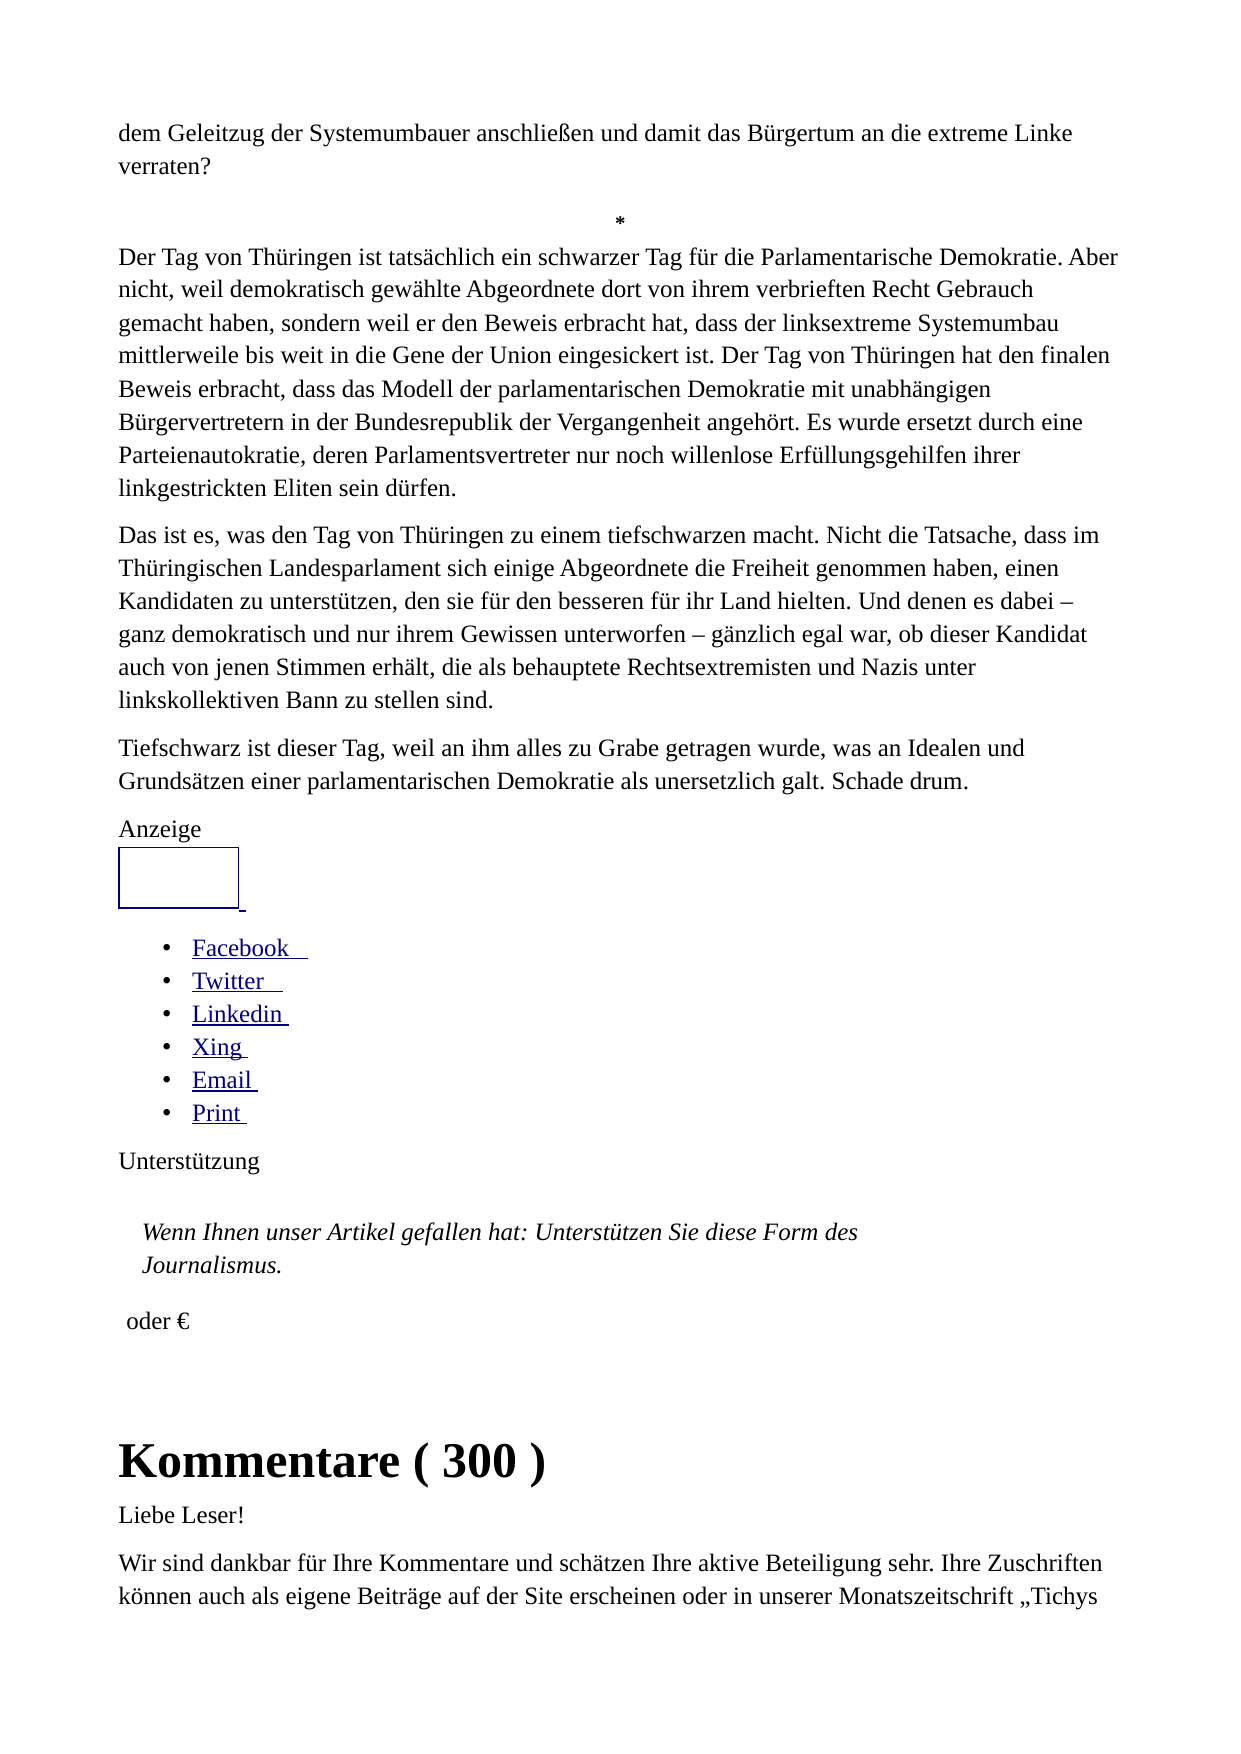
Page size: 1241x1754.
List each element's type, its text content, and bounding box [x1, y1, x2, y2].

subtitle * [118, 211, 1122, 235]
text Tiefschwarz ist dieser Tag, weil an ihm alles zu Grabe getragen wurde, was an Idealen und Grundsätzen einer parlamentarischen Demokratie als unersetzlich galt. Schade drum. [118, 733, 1122, 795]
list Xing [162, 1032, 1122, 1061]
text Liebe Leser! [118, 1500, 1122, 1529]
list Email [162, 1065, 1122, 1094]
text dem Geleitzug der Systemumbauer anschließen und damit das Bürgertum an die extreme Linke verraten? [118, 118, 1122, 180]
text Anzeige [118, 814, 1122, 842]
list Twitter [162, 966, 1122, 995]
text oder € [126, 1306, 1114, 1335]
text Der Tag von Thüringen ist tatsächlich ein schwarzer Tag für die Parlamentarische Demokratie. Aber nicht, weil demokratisch gewählte Abgeordnete dort von ihrem verbrieften Recht Gebrauch gemacht haben, sondern weil er den Beweis erbracht hat, dass der linksextreme Systemumbau mittlerweile bis weit in die Gene der Union eingesickert ist. Der Tag von Thüringen hat den finalen Beweis erbracht, dass das Modell der parlamentarischen Demokratie mit unabhängigen Bürgervertretern in der Bundesrepublik der Vergangenheit angehört. Es wurde ersetzt durch eine Parteienautokratie, deren Parlamentsvertreter nur noch willenlose Erfüllungsgehilfen ihrer linkgestrickten Eliten sein dürfen. [118, 242, 1122, 501]
text Unterstützung [118, 1146, 1122, 1174]
text Wenn Ihnen unser Artikel gefallen hat: Unterstützen Sie diese Form des Journalismus. [142, 1217, 1099, 1278]
text Wir sind dankbar für Ihre Kommentare und schätzen Ihre aktive Beteiligung sehr. Ihre Zuschriften können auch als eigene Beiträge auf der Site erscheinen oder in unserer Monatszeitschrift „Tichys [118, 1548, 1122, 1610]
subtitle Kommentare ( 300 ) [118, 1430, 1122, 1488]
list Linkedin [162, 999, 1122, 1028]
text Das ist es, was den Tag von Thüringen zu einem tiefschwarzen macht. Nicht die Tatsache, dass im Thüringischen Landesparlament sich einige Abgeordnete die Freiheit genommen haben, einen Kandidaten zu unterstützen, den sie für den besseren für ihr Land hielten. Und denen es dabei – ganz demokratisch und nur ihrem Gewissen unterworfen – gänzlich egal war, ob dieser Kandidat auch von jenen Stimmen erhält, die als behauptete Rechtsextremisten und Nazis unter linkskollektiven Bann zu stellen sind. [118, 520, 1122, 714]
list Facebook [162, 933, 1122, 962]
list Print [162, 1098, 1122, 1127]
